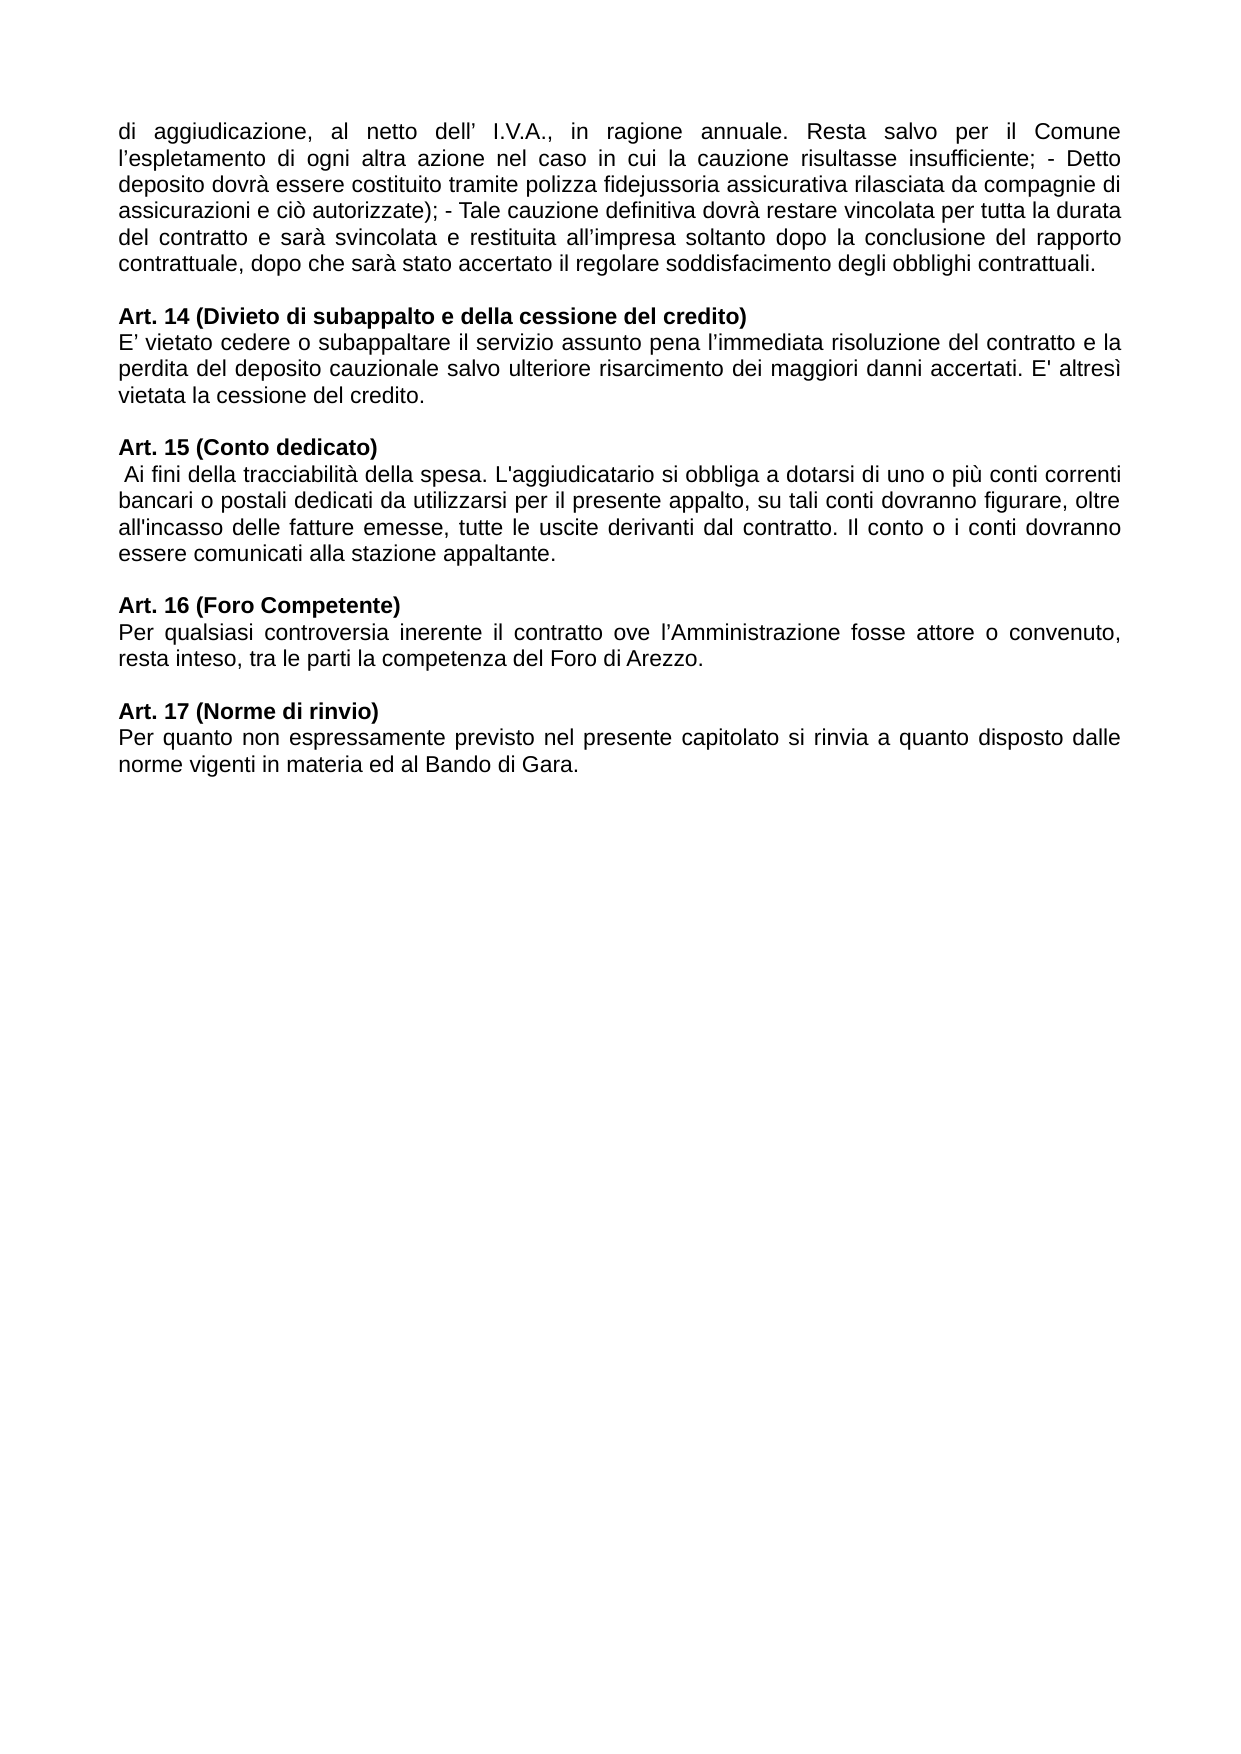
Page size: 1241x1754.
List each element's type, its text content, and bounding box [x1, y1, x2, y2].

text Art. 15 (Conto dedicato) [118, 434, 1122, 461]
text E’ vietato cedere o subappaltare il servizio assunto pena l’immediata risoluzione del contratto e la perdita del deposito cauzionale salvo ulteriore risarcimento dei maggiori danni accertati. E' altresì vietata la cessione del credito. [118, 329, 1122, 408]
text Per quanto non espressamente previsto nel presente capitolato si rinvia a quanto disposto dalle norme vigenti in materia ed al Bando di Gara. [118, 724, 1122, 777]
text Ai fini della tracciabilità della spesa. L'aggiudicatario si obbliga a dotarsi di uno o più conti correnti bancari o postali dedicati da utilizzarsi per il presente appalto, su tali conti dovranno figurare, oltre all'incasso delle fatture emesse, tutte le uscite derivanti dal contratto. Il conto o i conti dovranno essere comunicati alla stazione appaltante. [118, 461, 1122, 566]
text Art. 16 (Foro Competente) [118, 592, 1122, 619]
text Art. 17 (Norme di rinvio) [118, 698, 1122, 724]
text Art. 14 (Divieto di subappalto e della cessione del credito) [118, 303, 1122, 329]
text Per qualsiasi controversia inerente il contratto ove l’Amministrazione fosse attore o convenuto, resta inteso, tra le parti la competenza del Foro di Arezzo. [118, 619, 1122, 672]
text di aggiudicazione, al netto dell’ I.V.A., in ragione annuale. Resta salvo per il Comune l’espletamento di ogni altra azione nel caso in cui la cauzione risultasse insufficiente; - Detto deposito dovrà essere costituito tramite polizza fidejussoria assicurativa rilasciata da compagnie di assicurazioni e ciò autorizzate); - Tale cauzione definitiva dovrà restare vincolata per tutta la durata del contratto e sarà svincolata e restituita all’impresa soltanto dopo la conclusione del rapporto contrattuale, dopo che sarà stato accertato il regolare soddisfacimento degli obblighi contrattuali. [118, 118, 1122, 276]
